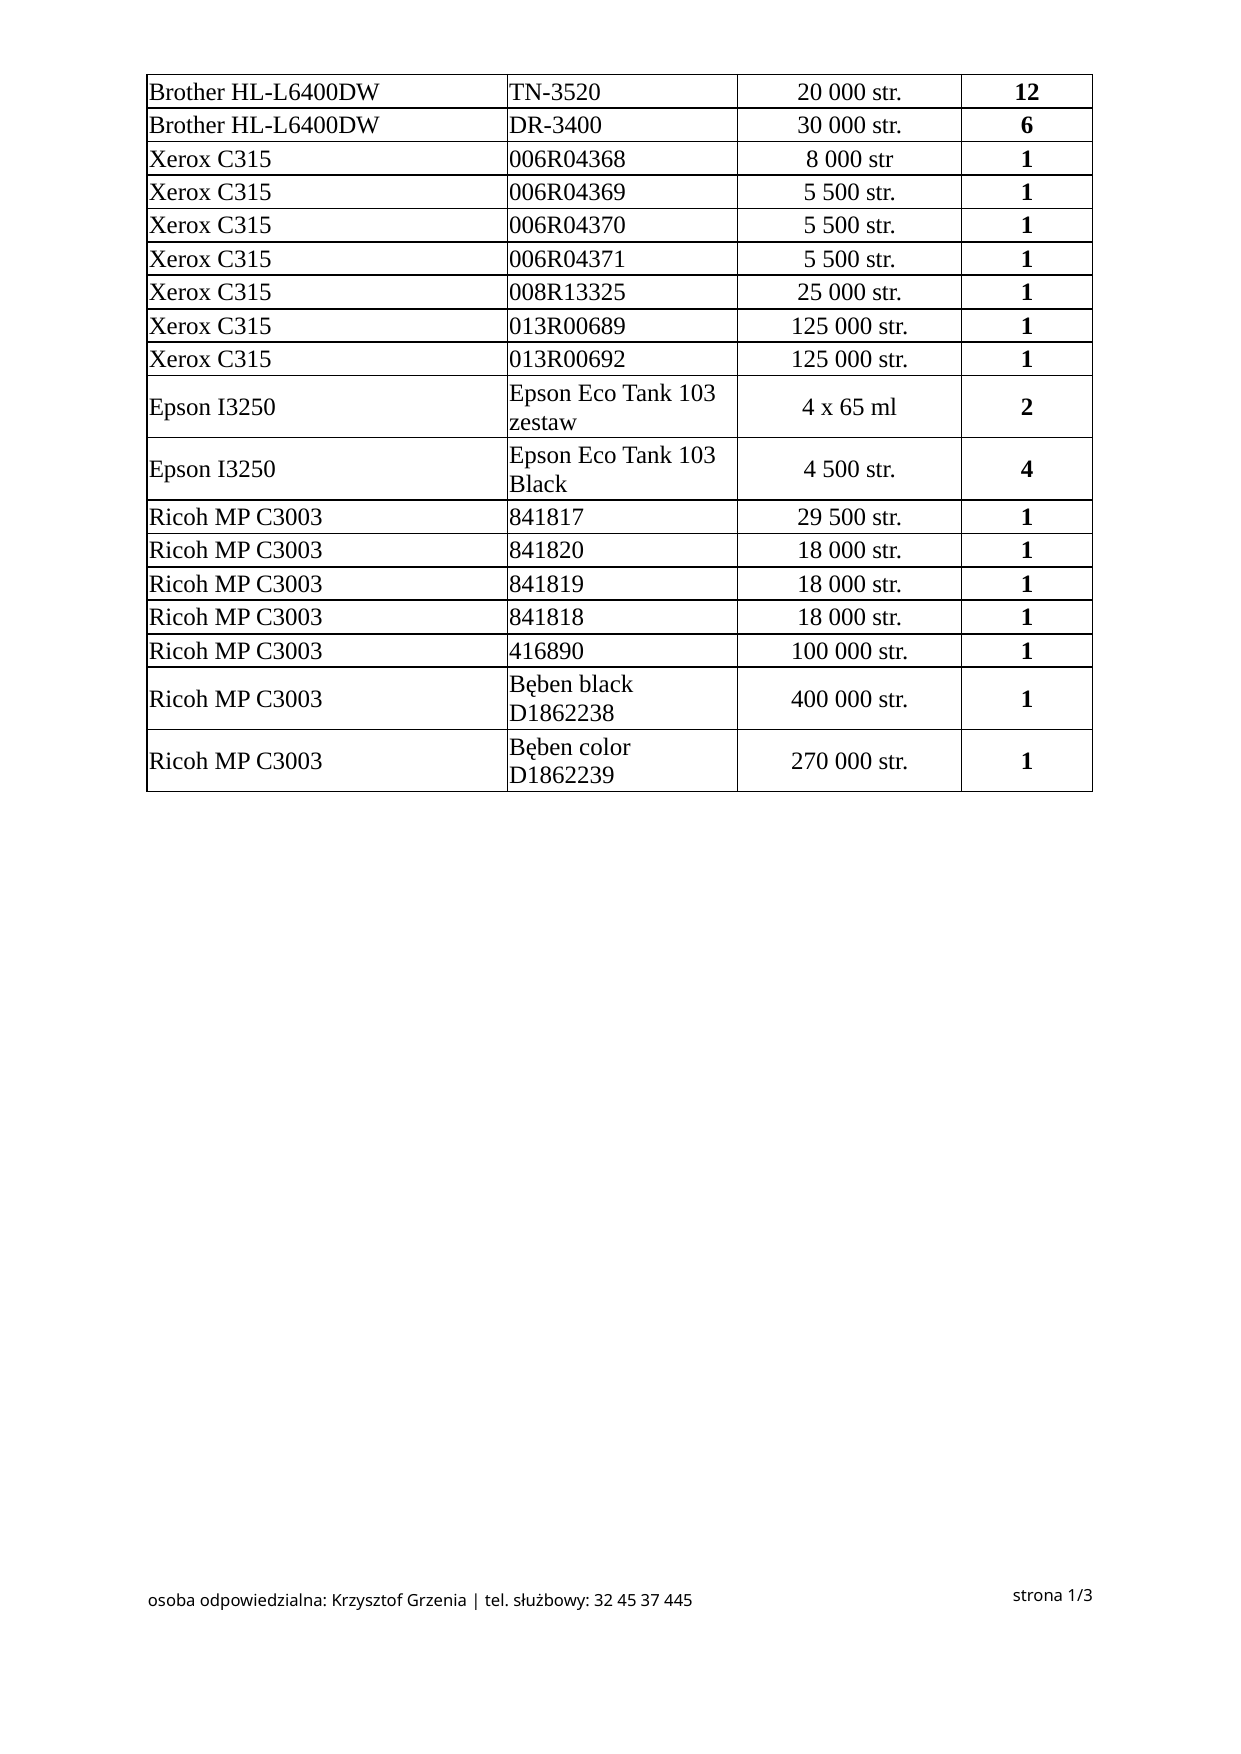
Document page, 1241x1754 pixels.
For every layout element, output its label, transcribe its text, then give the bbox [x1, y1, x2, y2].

table_cell Ricoh MP C3003 [148, 635, 507, 666]
table_cell Epson I3250 [148, 376, 507, 437]
table_cell Xerox C315 [148, 310, 507, 341]
table_cell 5 500 str. [738, 243, 961, 274]
table_cell 8 000 str [738, 142, 961, 174]
table_cell TN-3520 [508, 75, 737, 107]
table_cell 125 000 str. [738, 343, 961, 375]
table_cell 125 000 str. [738, 310, 961, 341]
table_cell 100 000 str. [738, 635, 961, 666]
table_cell Bęben color D1862239 [508, 730, 737, 791]
table_cell 25 000 str. [738, 276, 961, 308]
table_cell 1 [962, 142, 1092, 174]
table_cell 400 000 str. [738, 668, 961, 728]
table_cell 20 000 str. [738, 75, 961, 107]
table_cell Brother HL-L6400DW [148, 75, 507, 107]
table_cell 18 000 str. [738, 601, 961, 633]
table_cell 1 [962, 343, 1092, 375]
table_cell Ricoh MP C3003 [148, 501, 507, 532]
table_cell 006R04370 [508, 209, 737, 241]
table_cell 1 [962, 209, 1092, 241]
table_cell Epson I3250 [148, 438, 507, 499]
table_cell 1 [962, 276, 1092, 308]
table_cell Ricoh MP C3003 [148, 668, 507, 728]
table_cell 841819 [508, 568, 737, 599]
table_cell Ricoh MP C3003 [148, 730, 507, 791]
table_cell 841818 [508, 601, 737, 633]
table_cell Brother HL-L6400DW [148, 109, 507, 141]
table_cell 5 500 str. [738, 176, 961, 207]
table_cell 1 [962, 568, 1092, 599]
table_cell 416890 [508, 635, 737, 666]
table_cell 841817 [508, 501, 737, 532]
table_cell 013R00692 [508, 343, 737, 375]
table_cell DR-3400 [508, 109, 737, 141]
table_cell Bęben black D1862238 [508, 668, 737, 728]
table_cell 18 000 str. [738, 568, 961, 599]
table_cell 841820 [508, 534, 737, 566]
table_cell Ricoh MP C3003 [148, 568, 507, 599]
table_cell Epson Eco Tank 103 zestaw [508, 376, 737, 437]
table_cell 1 [962, 310, 1092, 341]
table_cell Xerox C315 [148, 209, 507, 241]
table_cell Xerox C315 [148, 243, 507, 274]
table_cell 12 [962, 75, 1092, 107]
table_cell Epson Eco Tank 103 Black [508, 438, 737, 499]
table_cell 1 [962, 534, 1092, 566]
table_cell Ricoh MP C3003 [148, 601, 507, 633]
table_cell 4 500 str. [738, 438, 961, 499]
table_cell 29 500 str. [738, 501, 961, 532]
table_cell Ricoh MP C3003 [148, 534, 507, 566]
table_cell 013R00689 [508, 310, 737, 341]
table_cell 008R13325 [508, 276, 737, 308]
table_cell 006R04368 [508, 142, 737, 174]
table_cell Xerox C315 [148, 176, 507, 207]
table_cell 5 500 str. [738, 209, 961, 241]
table_cell 1 [962, 176, 1092, 207]
table_cell 6 [962, 109, 1092, 141]
table_cell 4 [962, 438, 1092, 499]
table_cell 2 [962, 376, 1092, 437]
table_cell 1 [962, 601, 1092, 633]
table_cell 1 [962, 730, 1092, 791]
table_cell Xerox C315 [148, 343, 507, 375]
table_cell 270 000 str. [738, 730, 961, 791]
table_cell 1 [962, 501, 1092, 532]
table_cell Xerox C315 [148, 276, 507, 308]
table_cell 4 x 65 ml [738, 376, 961, 437]
table_cell 1 [962, 668, 1092, 728]
table_cell 18 000 str. [738, 534, 961, 566]
table_cell 006R04371 [508, 243, 737, 274]
table_cell 30 000 str. [738, 109, 961, 141]
table_cell 1 [962, 243, 1092, 274]
table_cell 1 [962, 635, 1092, 666]
table_cell 006R04369 [508, 176, 737, 207]
table_cell Xerox C315 [148, 142, 507, 174]
